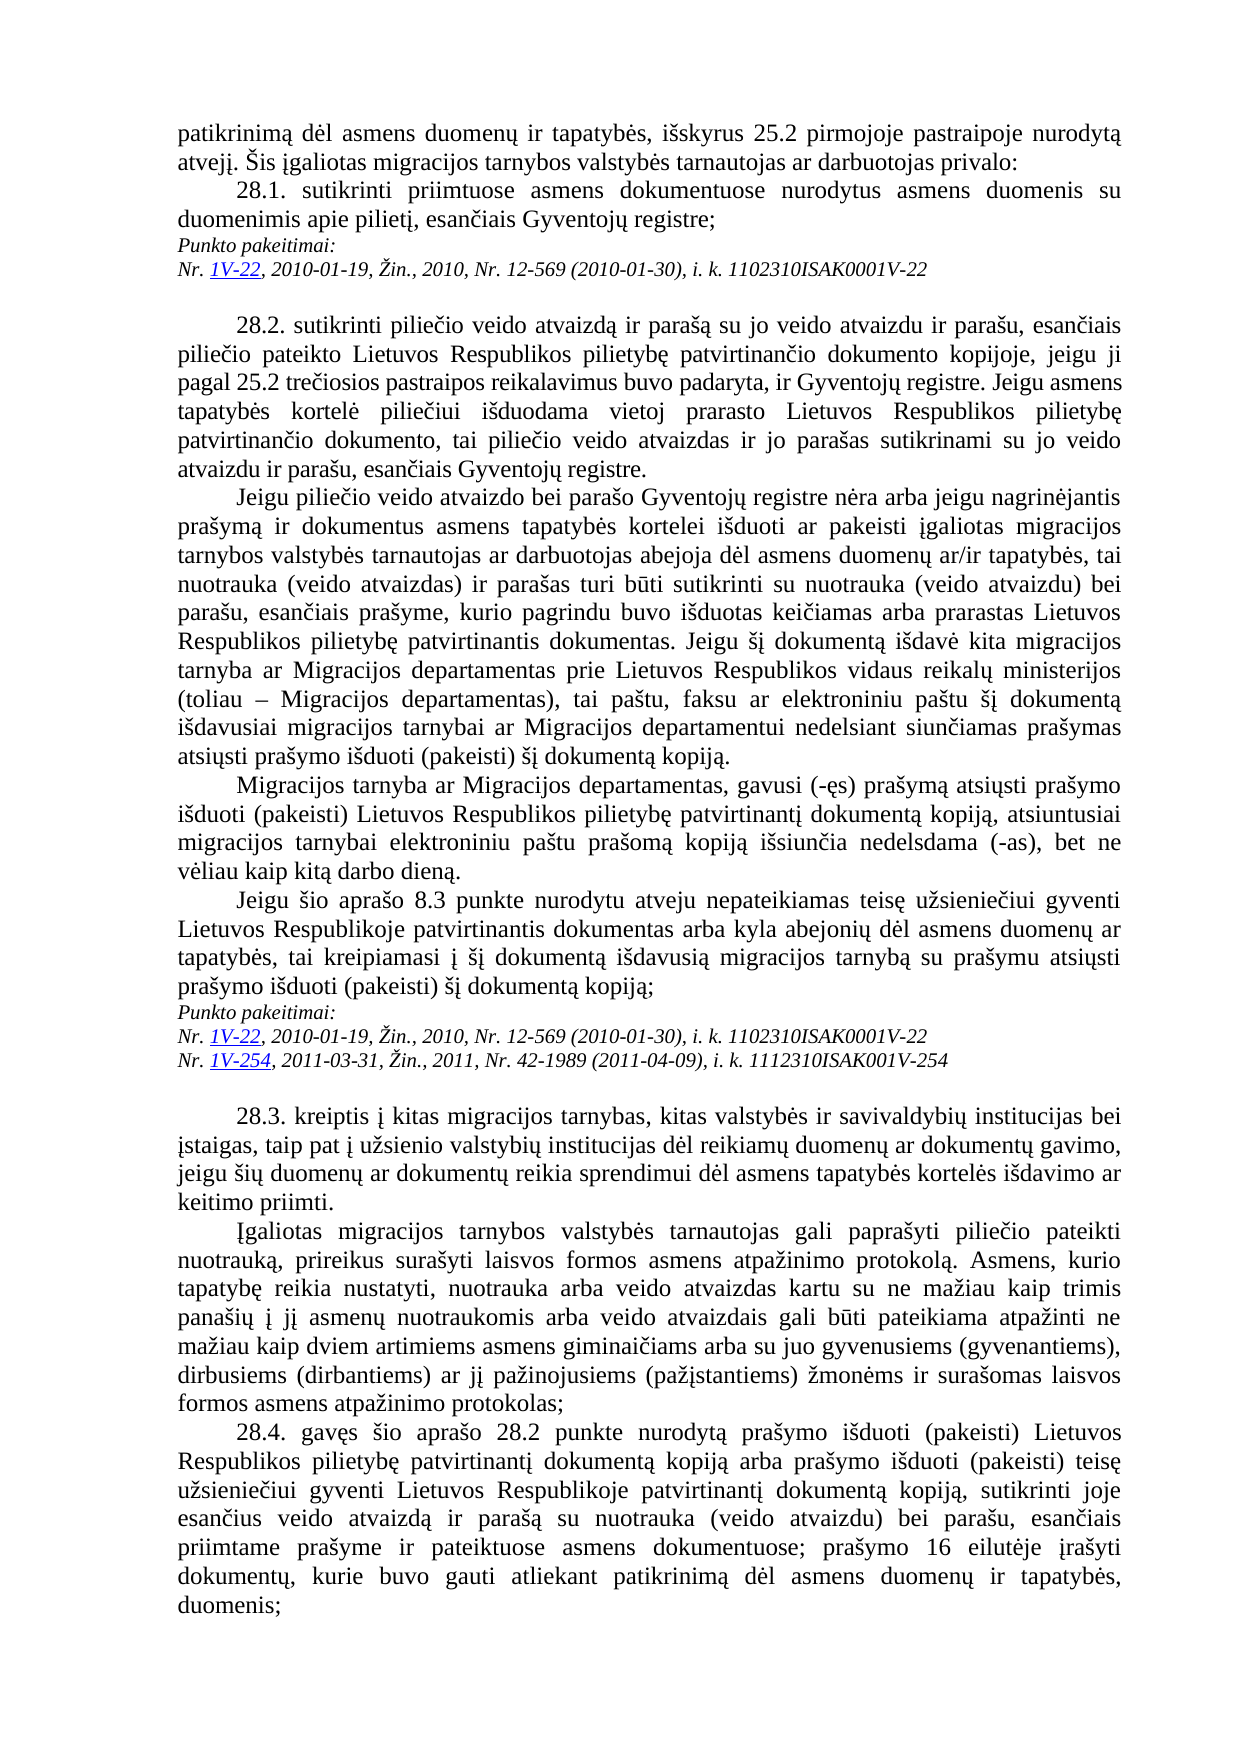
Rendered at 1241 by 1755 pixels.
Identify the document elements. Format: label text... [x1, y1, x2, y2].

text Jeigu piliečio veido atvaizdo bei parašo Gyventojų registre nėra arba jeigu nagrinėjantis prašymą ir dokumentus asmens tapatybės kortelei išduoti ar pakeisti įgaliotas migracijos tarnybos valstybės tarnautojas ar darbuotojas abejoja dėl asmens duomenų ar/ir tapatybės, tai nuotrauka (veido atvaizdas) ir parašas turi būti sutikrinti su nuotrauka (veido atvaizdu) bei parašu, esančiais prašyme, kurio pagrindu buvo išduotas keičiamas arba prarastas Lietuvos Respublikos pilietybę patvirtinantis dokumentas. Jeigu šį dokumentą išdavė kita migracijos tarnyba ar Migracijos departamentas prie Lietuvos Respublikos vidaus reikalų ministerijos (toliau – Migracijos departamentas), tai paštu, faksu ar elektroniniu paštu šį dokumentą išdavusiai migracijos tarnybai ar Migracijos departamentui nedelsiant siunčiamas prašymas atsiųsti prašymo išduoti (pakeisti) šį dokumentą kopiją. [177, 482, 1122, 770]
text Įgaliotas migracijos tarnybos valstybės tarnautojas gali paprašyti piliečio pateikti nuotrauką, prireikus surašyti laisvos formos asmens atpažinimo protokolą. Asmens, kurio tapatybę reikia nustatyti, nuotrauka arba veido atvaizdas kartu su ne mažiau kaip trimis panašių į jį asmenų nuotraukomis arba veido atvaizdais gali būti pateikiama atpažinti ne mažiau kaip dviem artimiems asmens giminaičiams arba su juo gyvenusiems (gyvenantiems), dirbusiems (dirbantiems) ar jį pažinojusiems (pažįstantiems) žmonėms ir surašomas laisvos formos asmens atpažinimo protokolas; [177, 1216, 1122, 1417]
text Migracijos tarnyba ar Migracijos departamentas, gavusi (-ęs) prašymą atsiųsti prašymo išduoti (pakeisti) Lietuvos Respublikos pilietybę patvirtinantį dokumentą kopiją, atsiuntusiai migracijos tarnybai elektroniniu paštu prašomą kopiją išsiunčia nedelsdama (-as), bet ne vėliau kaip kitą darbo dieną. [177, 770, 1122, 885]
text Punkto pakeitimai: [177, 1000, 1122, 1024]
text Jeigu šio aprašo 8.3 punkte nurodytu atveju nepateikiamas teisę užsieniečiui gyventi Lietuvos Respublikoje patvirtinantis dokumentas arba kyla abejonių dėl asmens duomenų ar tapatybės, tai kreipiamasi į šį dokumentą išdavusią migracijos tarnybą su prašymu atsiųsti prašymo išduoti (pakeisti) šį dokumentą kopiją; [177, 885, 1122, 1000]
text Nr. 1V-22, 2010-01-19, Žin., 2010, Nr. 12-569 (2010-01-30), i. k. 1102310ISAK0001V-22 [177, 1024, 1122, 1048]
text Nr. 1V-254, 2011-03-31, Žin., 2011, Nr. 42-1989 (2011-04-09), i. k. 1112310ISAK001V-254 [177, 1048, 1122, 1072]
text 28.4. gavęs šio aprašo 28.2 punkte nurodytą prašymo išduoti (pakeisti) Lietuvos Respublikos pilietybę patvirtinantį dokumentą kopiją arba prašymo išduoti (pakeisti) teisę užsieniečiui gyventi Lietuvos Respublikoje patvirtinantį dokumentą kopiją, sutikrinti joje esančius veido atvaizdą ir parašą su nuotrauka (veido atvaizdu) bei parašu, esančiais priimtame prašyme ir pateiktuose asmens dokumentuose; prašymo 16 eilutėje įrašyti dokumentų, kurie buvo gauti atliekant patikrinimą dėl asmens duomenų ir tapatybės, duomenis; [177, 1417, 1122, 1618]
text patikrinimą dėl asmens duomenų ir tapatybės, išskyrus 25.2 pirmojoje pastraipoje nurodytą atvejį. Šis įgaliotas migracijos tarnybos valstybės tarnautojas ar darbuotojas privalo: [177, 118, 1122, 176]
text 28.2. sutikrinti piliečio veido atvaizdą ir parašą su jo veido atvaizdu ir parašu, esančiais piliečio pateikto Lietuvos Respublikos pilietybę patvirtinančio dokumento kopijoje, jeigu ji pagal 25.2 trečiosios pastraipos reikalavimus buvo padaryta, ir Gyventojų registre. Jeigu asmens tapatybės kortelė piliečiui išduodama vietoj prarasto Lietuvos Respublikos pilietybę patvirtinančio dokumento, tai piliečio veido atvaizdas ir jo parašas sutikrinami su jo veido atvaizdu ir parašu, esančiais Gyventojų registre. [177, 310, 1122, 482]
text Punkto pakeitimai: [177, 233, 1122, 257]
text 28.1. sutikrinti priimtuose asmens dokumentuose nurodytus asmens duomenis su duomenimis apie pilietį, esančiais Gyventojų registre; [177, 176, 1122, 233]
text 28.3. kreiptis į kitas migracijos tarnybas, kitas valstybės ir savivaldybių institucijas bei įstaigas, taip pat į užsienio valstybių institucijas dėl reikiamų duomenų ar dokumentų gavimo, jeigu šių duomenų ar dokumentų reikia sprendimui dėl asmens tapatybės kortelės išdavimo ar keitimo priimti. [177, 1101, 1122, 1216]
text Nr. 1V-22, 2010-01-19, Žin., 2010, Nr. 12-569 (2010-01-30), i. k. 1102310ISAK0001V-22 [177, 257, 1122, 281]
